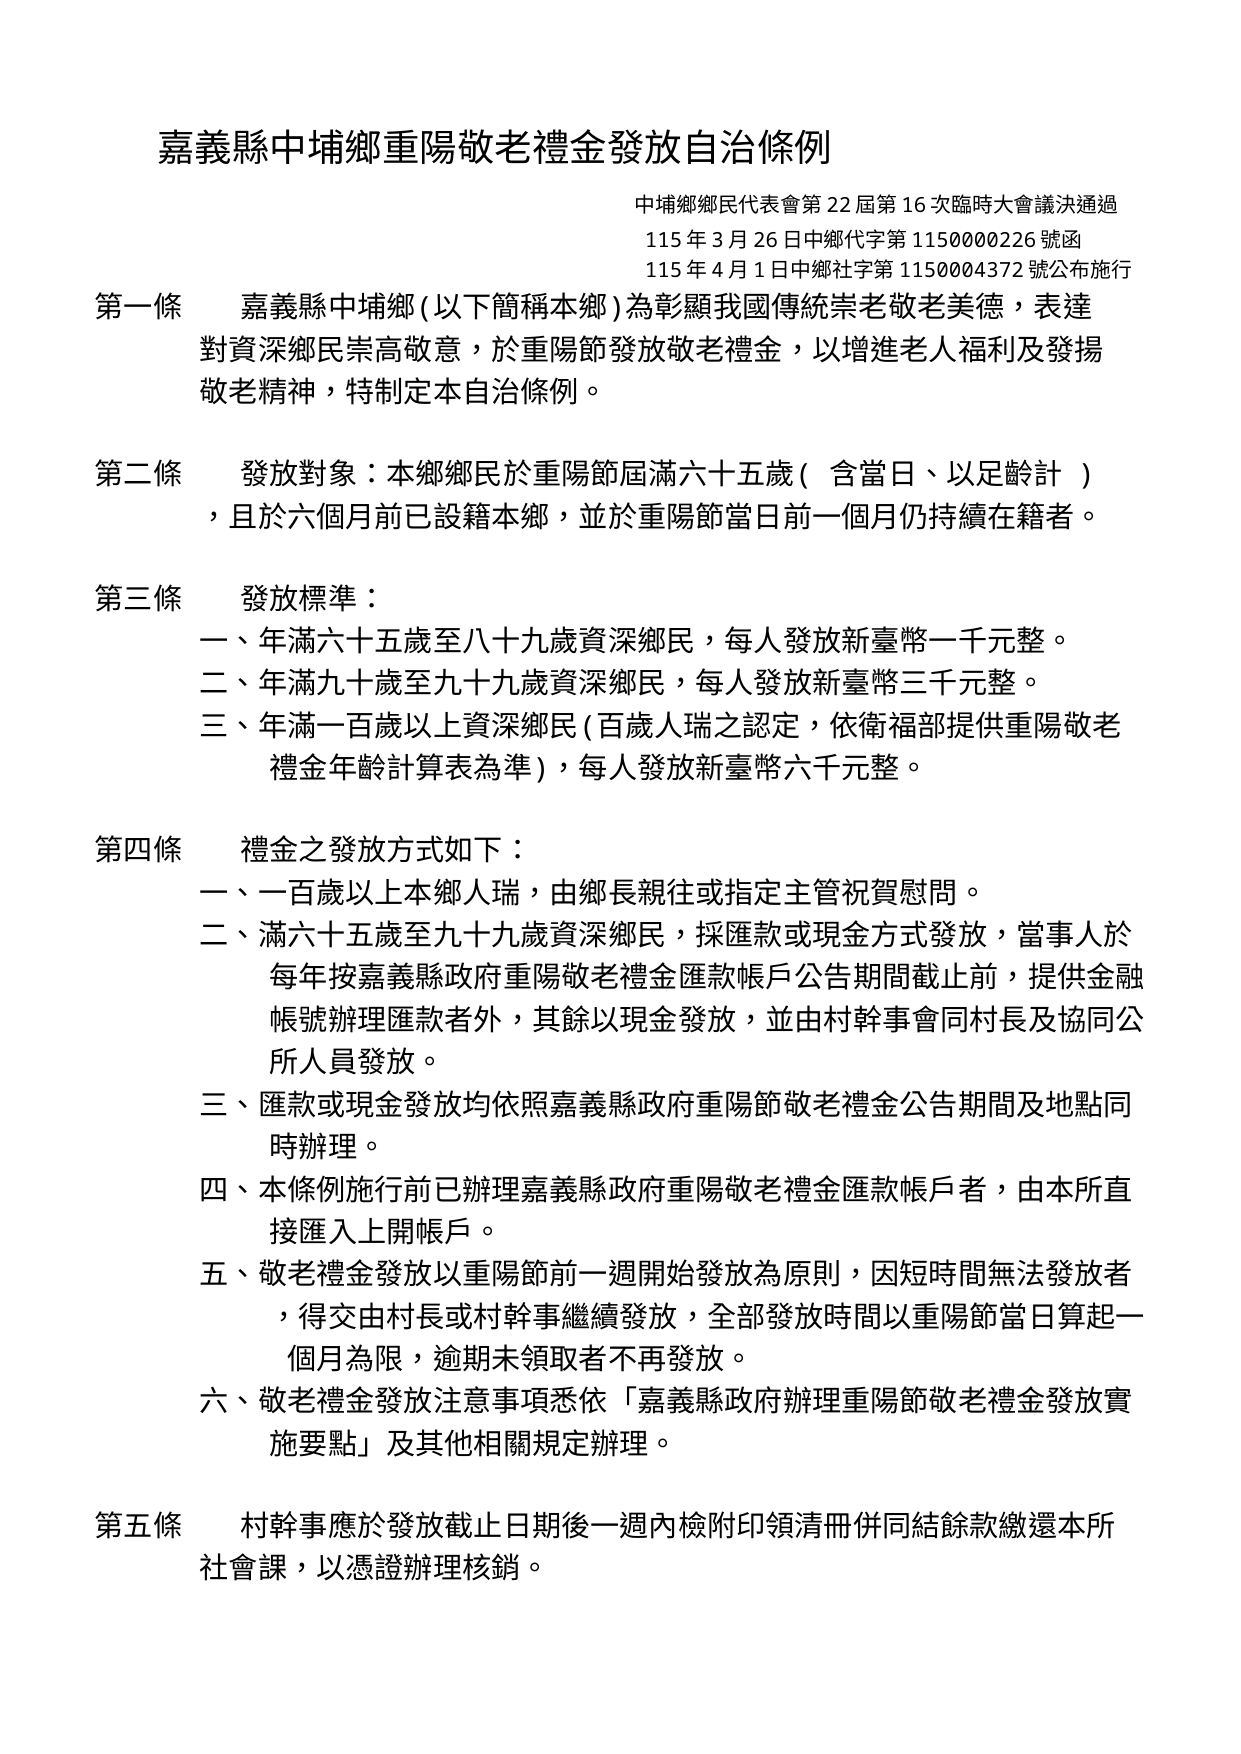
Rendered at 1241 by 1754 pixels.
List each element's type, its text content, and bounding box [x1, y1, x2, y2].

text 時辦理。 [94, 1124, 1146, 1166]
text 個月為限，逾期未領取者不再發放。 [94, 1336, 1146, 1378]
text 五、敬老禮金發放以重陽節前一週開始發放為原則，因短時間無法發放者 [94, 1251, 1146, 1293]
text 第四條 禮金之發放方式如下： [94, 827, 1146, 869]
text 二、年滿九十歲至九十九歲資深鄉民，每人發放新臺幣三千元整。 [94, 660, 1146, 702]
text 對資深鄉民崇高敬意，於重陽節發放敬老禮金，以增進老人福利及發揚 [94, 326, 1146, 369]
text 帳號辦理匯款者外，其餘以現金發放，並由村幹事會同村長及協同公 [94, 996, 1146, 1039]
text 一、年滿六十五歲至八十九歲資深鄉民，每人發放新臺幣一千元整。 [94, 618, 1146, 660]
text 第二條 發放對象：本鄉鄉民於重陽節屆滿六十五歲( 含當日、以足齡計 ) [94, 451, 1146, 493]
text 第三條 發放標準： [94, 575, 1146, 618]
text 第一條 嘉義縣中埔鄉(以下簡稱本鄉)為彰顯我國傳統崇老敬老美德，表達 [94, 284, 1146, 326]
text 所人員發放。 [94, 1039, 1146, 1081]
text ，且於六個月前已設籍本鄉，並於重陽節當日前一個月仍持續在籍者。 [94, 493, 1146, 536]
text ，得交由村長或村幹事繼續發放，全部發放時間以重陽節當日算起一 [94, 1293, 1146, 1336]
text 三、年滿一百歲以上資深鄉民(百歲人瑞之認定，依衛福部提供重陽敬老 [94, 702, 1146, 745]
text 敬老精神，特制定本自治條例。 [94, 369, 1146, 411]
text 中埔鄉鄉民代表會第22屆第16次臨時大會議決通過 [94, 172, 1146, 223]
text 嘉義縣中埔鄉重陽敬老禮金發放自治條例 [94, 118, 1146, 172]
text 接匯入上開帳戶。 [94, 1208, 1146, 1251]
text 施要點」及其他相關規定辦理。 [94, 1420, 1146, 1463]
text 每年按嘉義縣政府重陽敬老禮金匯款帳戶公告期間截止前，提供金融 [94, 954, 1146, 996]
text 社會課，以憑證辦理核銷。 [94, 1545, 1146, 1587]
text 二、滿六十五歲至九十九歲資深鄉民，採匯款或現金方式發放，當事人於 [94, 912, 1146, 954]
text 六、敬老禮金發放注意事項悉依「嘉義縣政府辦理重陽節敬老禮金發放實 [94, 1378, 1146, 1420]
text 115年4月1日中鄉社字第1150004372號公布施行 [94, 254, 1146, 284]
text 三、匯款或現金發放均依照嘉義縣政府重陽節敬老禮金公告期間及地點同 [94, 1081, 1146, 1124]
text 一、一百歲以上本鄉人瑞，由鄉長親往或指定主管祝賀慰問。 [94, 869, 1146, 912]
text 禮金年齡計算表為準)，每人發放新臺幣六千元整。 [94, 745, 1146, 787]
text 四、本條例施行前已辦理嘉義縣政府重陽敬老禮金匯款帳戶者，由本所直 [94, 1166, 1146, 1208]
text 第五條 村幹事應於發放截止日期後一週內檢附印領清冊併同結餘款繳還本所 [94, 1502, 1146, 1545]
text 115年3月26日中鄉代字第1150000226號函 [94, 223, 1146, 254]
